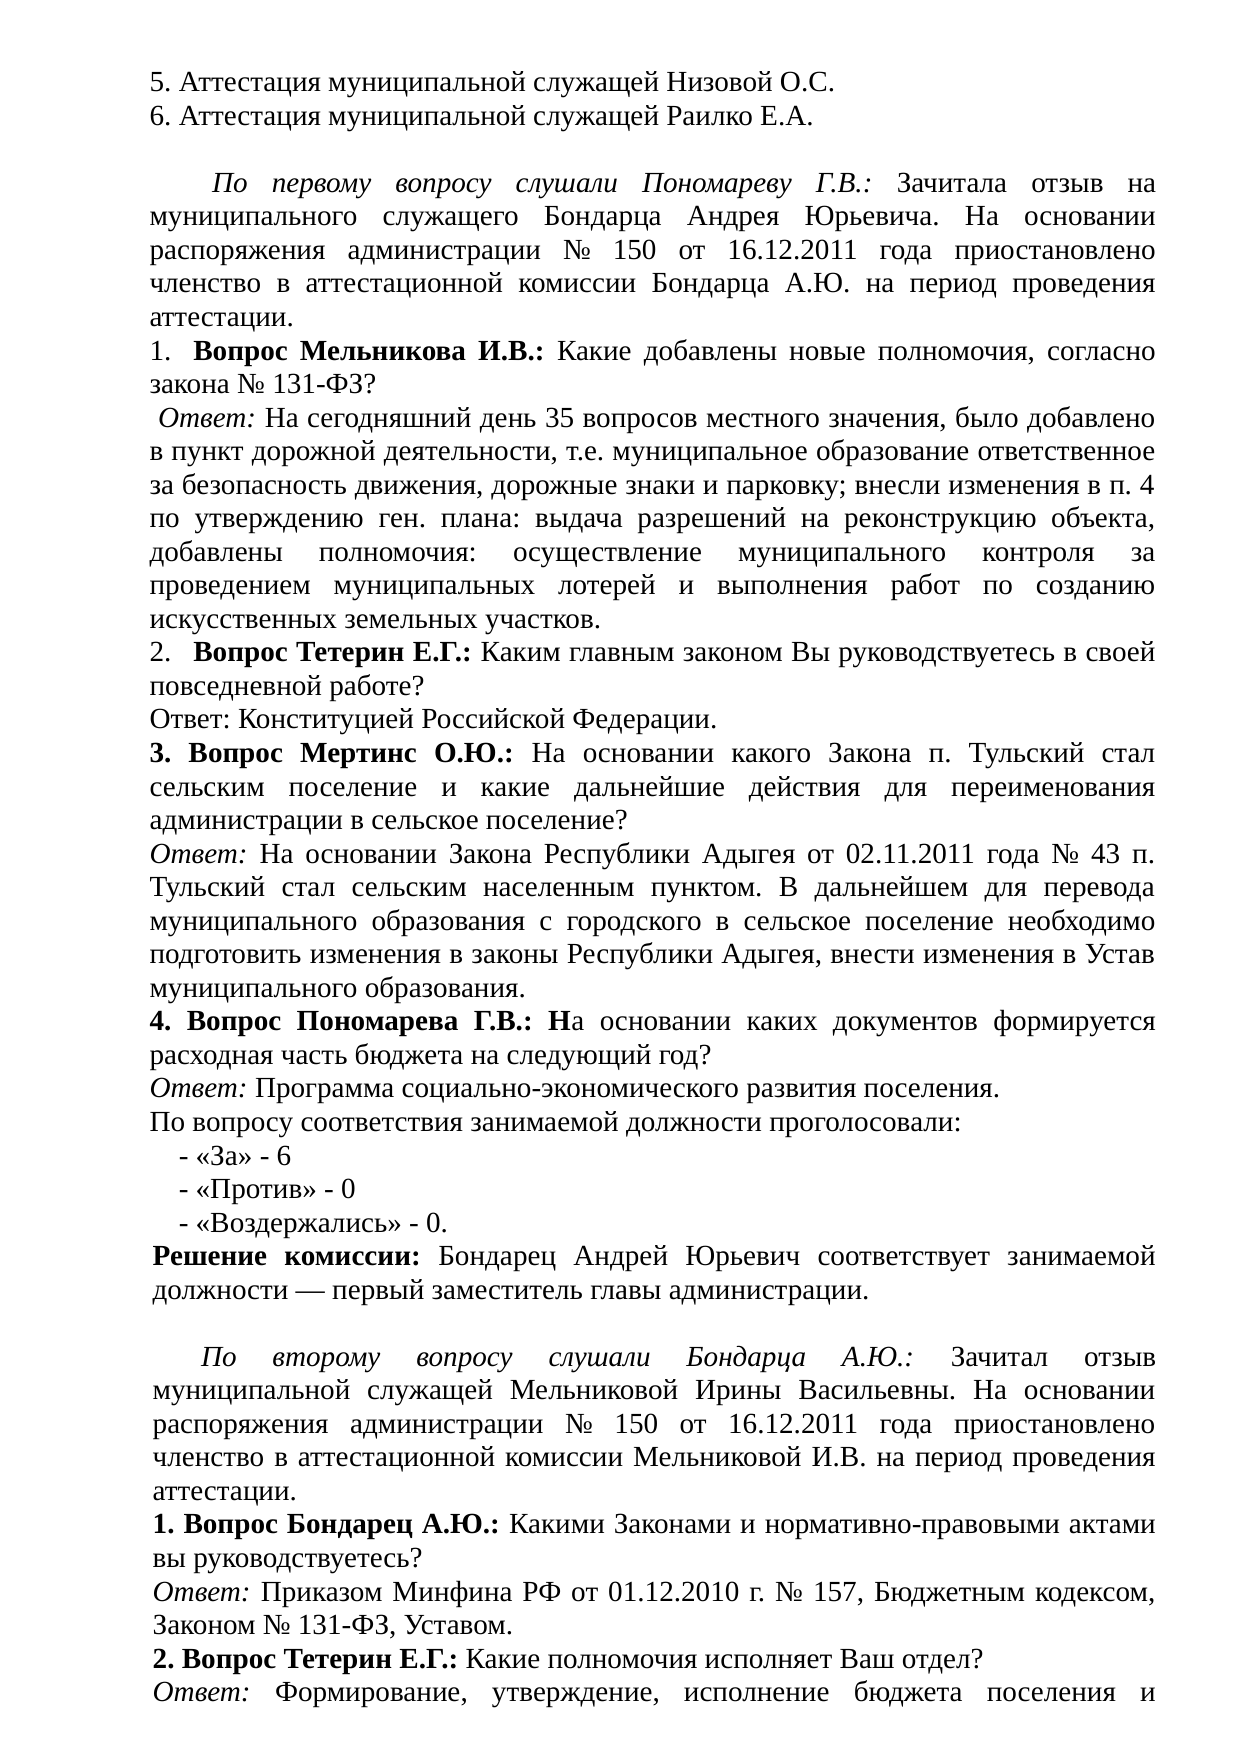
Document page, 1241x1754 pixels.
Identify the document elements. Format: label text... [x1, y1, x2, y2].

list 6. Аттестация муниципальной служащей Раилко Е.А. [149, 98, 1156, 131]
list 4. Вопрос Пономарева Г.В.: На основании каких документов формируется расходная часть бюджета на следующий год? [149, 1003, 1156, 1071]
list 1. Вопрос Бондарец А.Ю.: Какими Законами и нормативно-правовыми актами вы руководствуетесь? [152, 1507, 1156, 1574]
list Ответ: Конституцией Российской Федерации. [149, 702, 1156, 735]
list - «Воздержались» - 0. [149, 1205, 1156, 1238]
list Ответ: Формирование, утверждение, исполнение бюджета поселения и [152, 1674, 1156, 1708]
list Вопрос Мельникова И.В.: Какие добавлены новые полномочия, согласно закона № 131-ФЗ? [149, 333, 1156, 400]
list 3. Вопрос Мертинс О.Ю.: На основании какого Закона п. Тульский стал сельским поселение и какие дальнейшие действия для переименования администрации в сельское поселение? [149, 735, 1156, 836]
list По второму вопросу слушали Бондарца А.Ю.: Зачитал отзыв муниципальной служащей Мельниковой Ирины Васильевны. На основании распоряжения администрации № 150 от 16.12.2011 года приостановлено членство в аттестационной комиссии Мельниковой И.В. на период проведения аттестации. [152, 1339, 1156, 1507]
list 2. Вопрос Тетерин Е.Г.: Какие полномочия исполняет Ваш отдел? [152, 1641, 1156, 1674]
list Решение комиссии: Бондарец Андрей Юрьевич соответствует занимаемой должности — первый заместитель главы администрации. [152, 1238, 1156, 1305]
list Ответ: Приказом Минфина РФ от 01.12.2010 г. № 157, Бюджетным кодексом, Законом № 131-ФЗ, Уставом. [152, 1574, 1156, 1641]
list Вопрос Тетерин Е.Г.: Каким главным законом Вы руководствуетесь в своей повседневной работе? [149, 634, 1156, 702]
list 5. Аттестация муниципальной служащей Низовой О.С. [149, 64, 1156, 98]
text По первому вопросу слушали Пономареву Г.В.: Зачитала отзыв на муниципального служащего Бондарца Андрея Юрьевича. На основании распоряжения администрации № 150 от 16.12.2011 года приостановлено членство в аттестационной комиссии Бондарца А.Ю. на период проведения аттестации. [149, 165, 1156, 333]
list - «За» - 6 [149, 1138, 1156, 1171]
text По вопросу соответствия занимаемой должности проголосовали: [149, 1104, 1156, 1138]
list Ответ: Программа социально-экономического развития поселения. [149, 1071, 1156, 1104]
list - «Против» - 0 [149, 1171, 1156, 1205]
list Ответ: На сегодняшний день 35 вопросов местного значения, было добавлено в пункт дорожной деятельности, т.е. муниципальное образование ответственное за безопасность движения, дорожные знаки и парковку; внесли изменения в п. 4 по утверждению ген. плана: выдача разрешений на реконструкцию объекта, добавлены полномочия: осуществление муниципального контроля за проведением муниципальных лотерей и выполнения работ по созданию искусственных земельных участков. [149, 400, 1156, 634]
list Ответ: На основании Закона Республики Адыгея от 02.11.2011 года № 43 п. Тульский стал сельским населенным пунктом. В дальнейшем для перевода муниципального образования с городского в сельское поселение необходимо подготовить изменения в законы Республики Адыгея, внести изменения в Устав муниципального образования. [149, 836, 1156, 1003]
